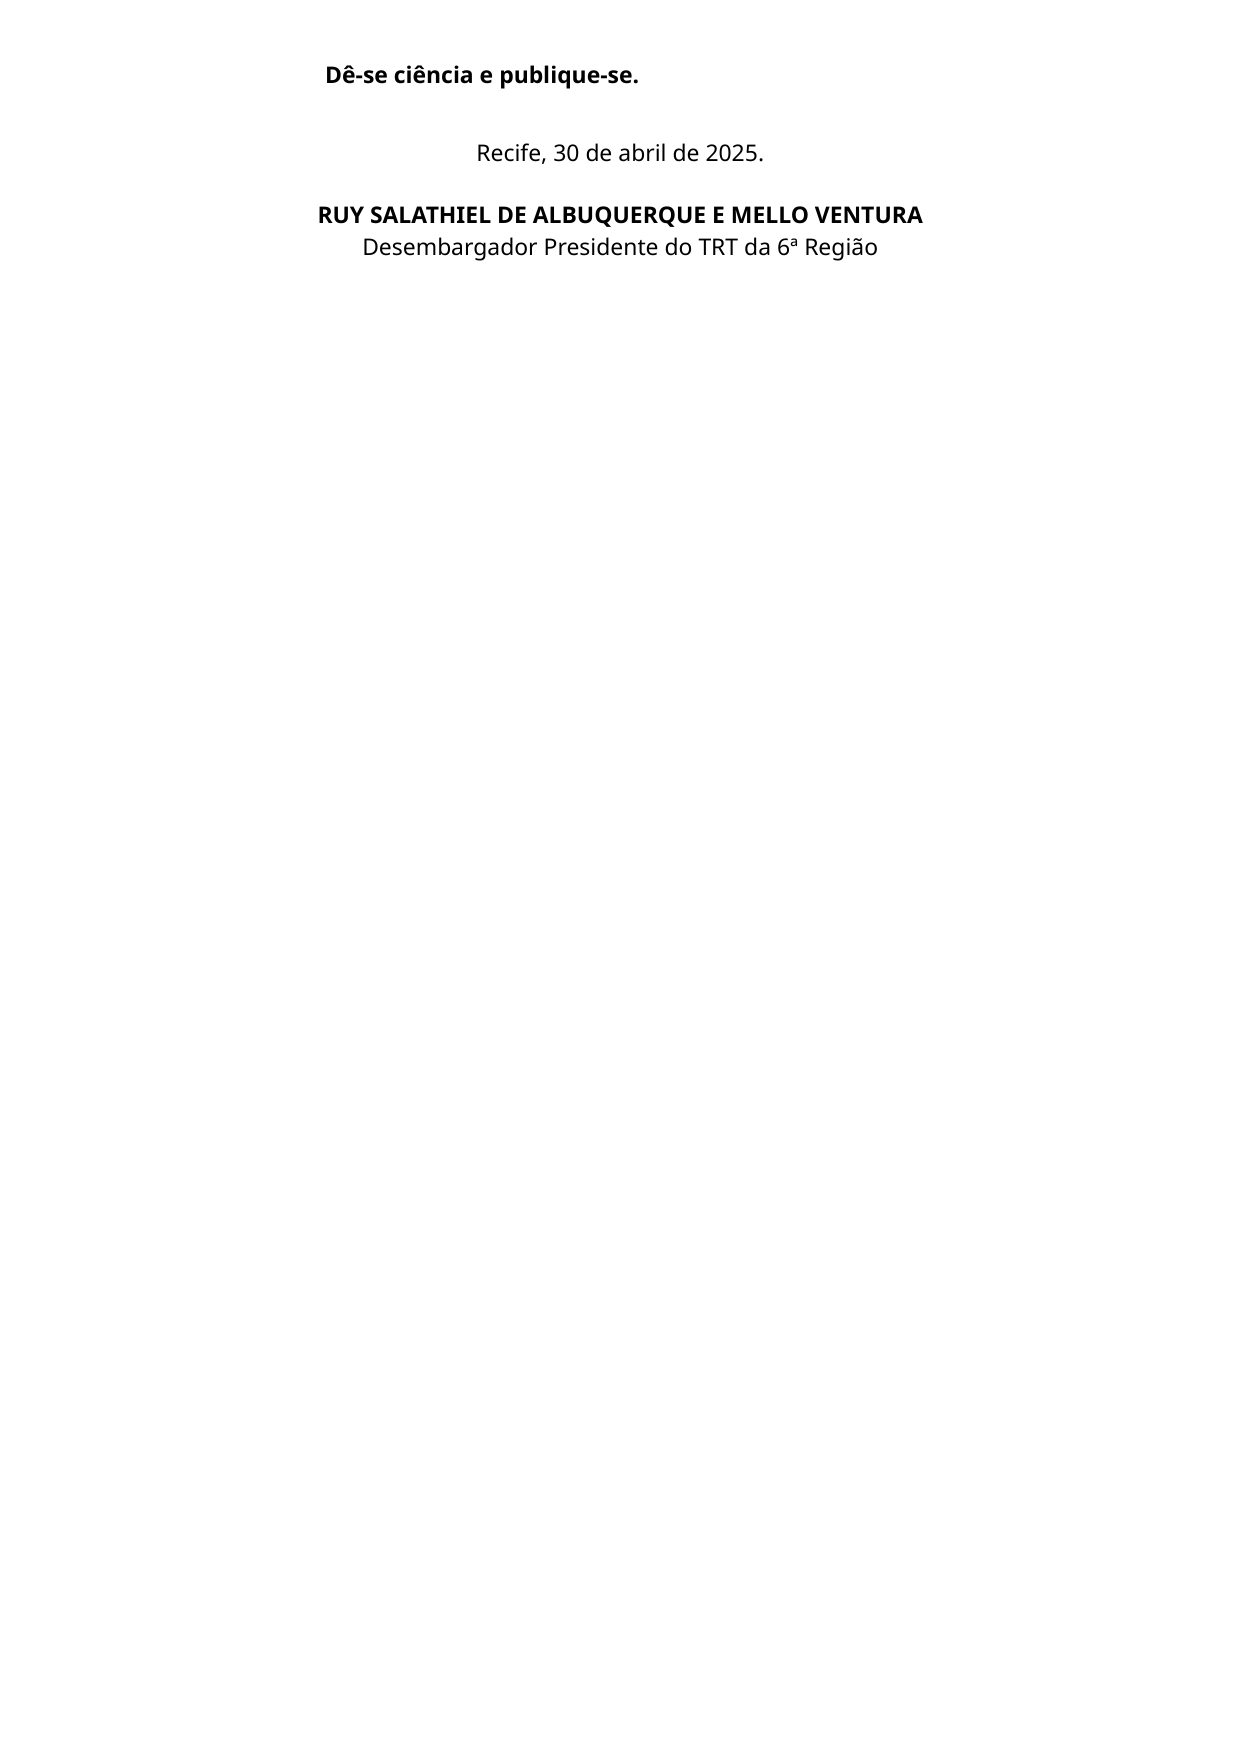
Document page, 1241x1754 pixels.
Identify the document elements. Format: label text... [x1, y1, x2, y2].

text Dê-se ciência e publique-se. [148, 59, 1092, 90]
text Desembargador Presidente do TRT da 6ª Região [148, 230, 1092, 262]
text RUY SALATHIEL DE ALBUQUERQUE E MELLO VENTURA [148, 199, 1092, 230]
text Recife, 30 de abril de 2025. [148, 137, 1092, 168]
